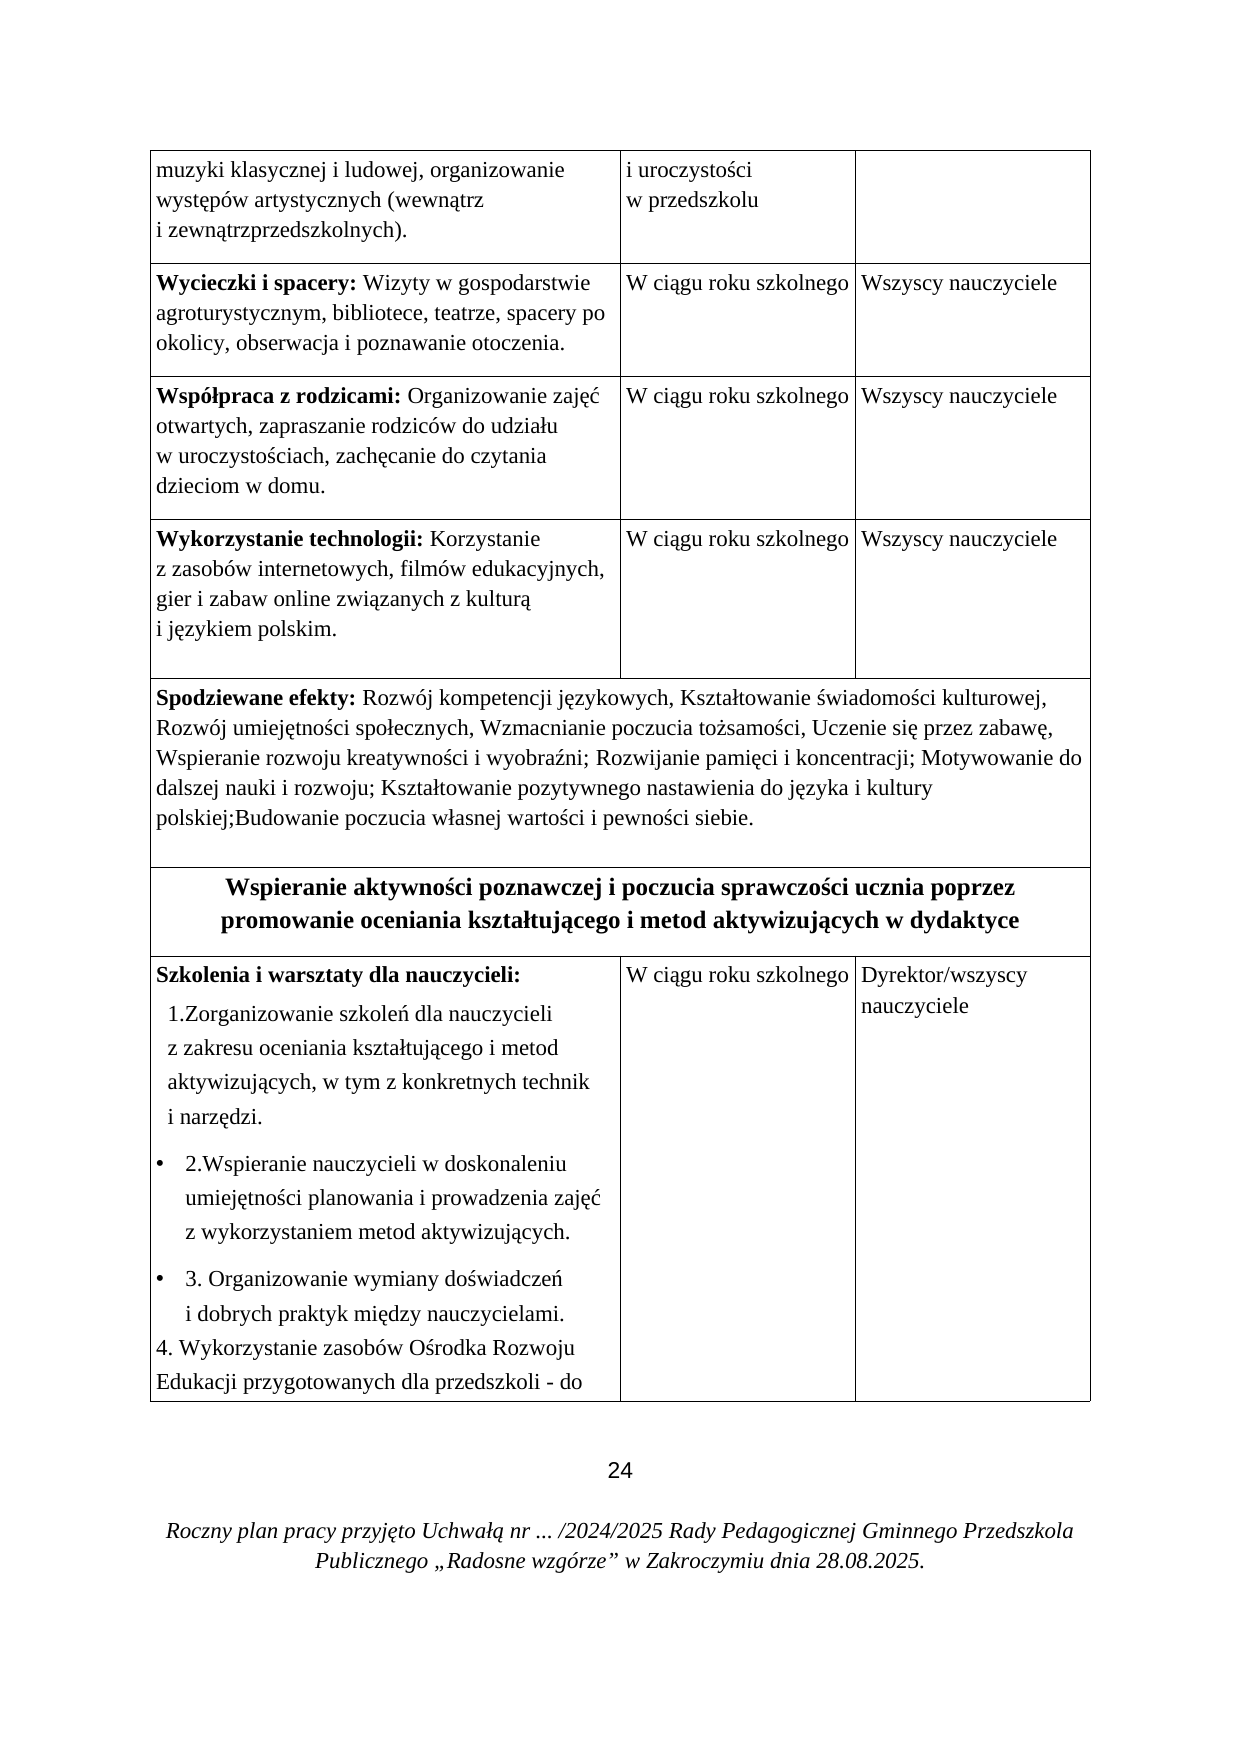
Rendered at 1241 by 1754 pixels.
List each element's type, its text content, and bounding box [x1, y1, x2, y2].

table_cell Wszyscy nauczyciele [856, 377, 1090, 519]
table_cell Wycieczki i spacery: Wizyty w gospodarstwie agroturystycznym, bibliotece, teatrze, spacery po okolicy, obserwacja i poznawanie otoczenia. [151, 264, 620, 376]
table_cell Wykorzystanie technologii: Korzystanie z zasobów internetowych, filmów edukacyjnych, gier i zabaw online związanych z kulturą i językiem polskim. [151, 520, 620, 678]
table_cell W ciągu roku szkolnego [621, 264, 855, 376]
table_cell Dyrektor/wszyscy nauczyciele [856, 957, 1090, 1401]
table_cell Szkolenia i warsztaty dla nauczycieli: 1.Zorganizowanie szkoleń dla nauczycieli z zakresu oceniania kształtującego i metod aktywizujących, w tym z konkretnych technik i narzędzi. 2.Wspieranie nauczycieli w doskonaleniu umiejętności planowania i prowadzenia zajęć z wykorzystaniem metod aktywizujących. 3. Organizowanie wymiany doświadczeń i dobrych praktyk między nauczycielami. 4. Wykorzystanie zasobów Ośrodka Rozwoju Edukacji przygotowanych dla przedszkoli - do [151, 957, 620, 1401]
table_cell Wspieranie aktywności poznawczej i poczucia sprawczości ucznia poprzez promowanie oceniania kształtującego i metod aktywizujących w dydaktyce [151, 868, 1090, 956]
table_cell W ciągu roku szkolnego [621, 957, 855, 1401]
table_cell W ciągu roku szkolnego [621, 377, 855, 519]
table_cell Współpraca z rodzicami: Organizowanie zajęć otwartych, zapraszanie rodziców do udziału w uroczystościach, zachęcanie do czytania dzieciom w domu. [151, 377, 620, 519]
table_cell muzyki klasycznej i ludowej, organizowanie występów artystycznych (wewnątrz i zewnątrzprzedszkolnych). [151, 151, 620, 263]
table_cell W ciągu roku szkolnego [621, 520, 855, 678]
table_cell i uroczystości w przedszkolu [621, 151, 855, 263]
table_cell Wszyscy nauczyciele [856, 520, 1090, 678]
table_cell Spodziewane efekty: Rozwój kompetencji językowych, Kształtowanie świadomości kulturowej, Rozwój umiejętności społecznych, Wzmacnianie poczucia tożsamości, Uczenie się przez zabawę, Wspieranie rozwoju kreatywności i wyobraźni; Rozwijanie pamięci i koncentracji; Motywowanie do dalszej nauki i rozwoju; Kształtowanie pozytywnego nastawienia do języka i kultury polskiej;Budowanie poczucia własnej wartości i pewności siebie. [151, 679, 1090, 867]
table_cell Wszyscy nauczyciele [856, 264, 1090, 376]
table_cell [856, 151, 1090, 263]
